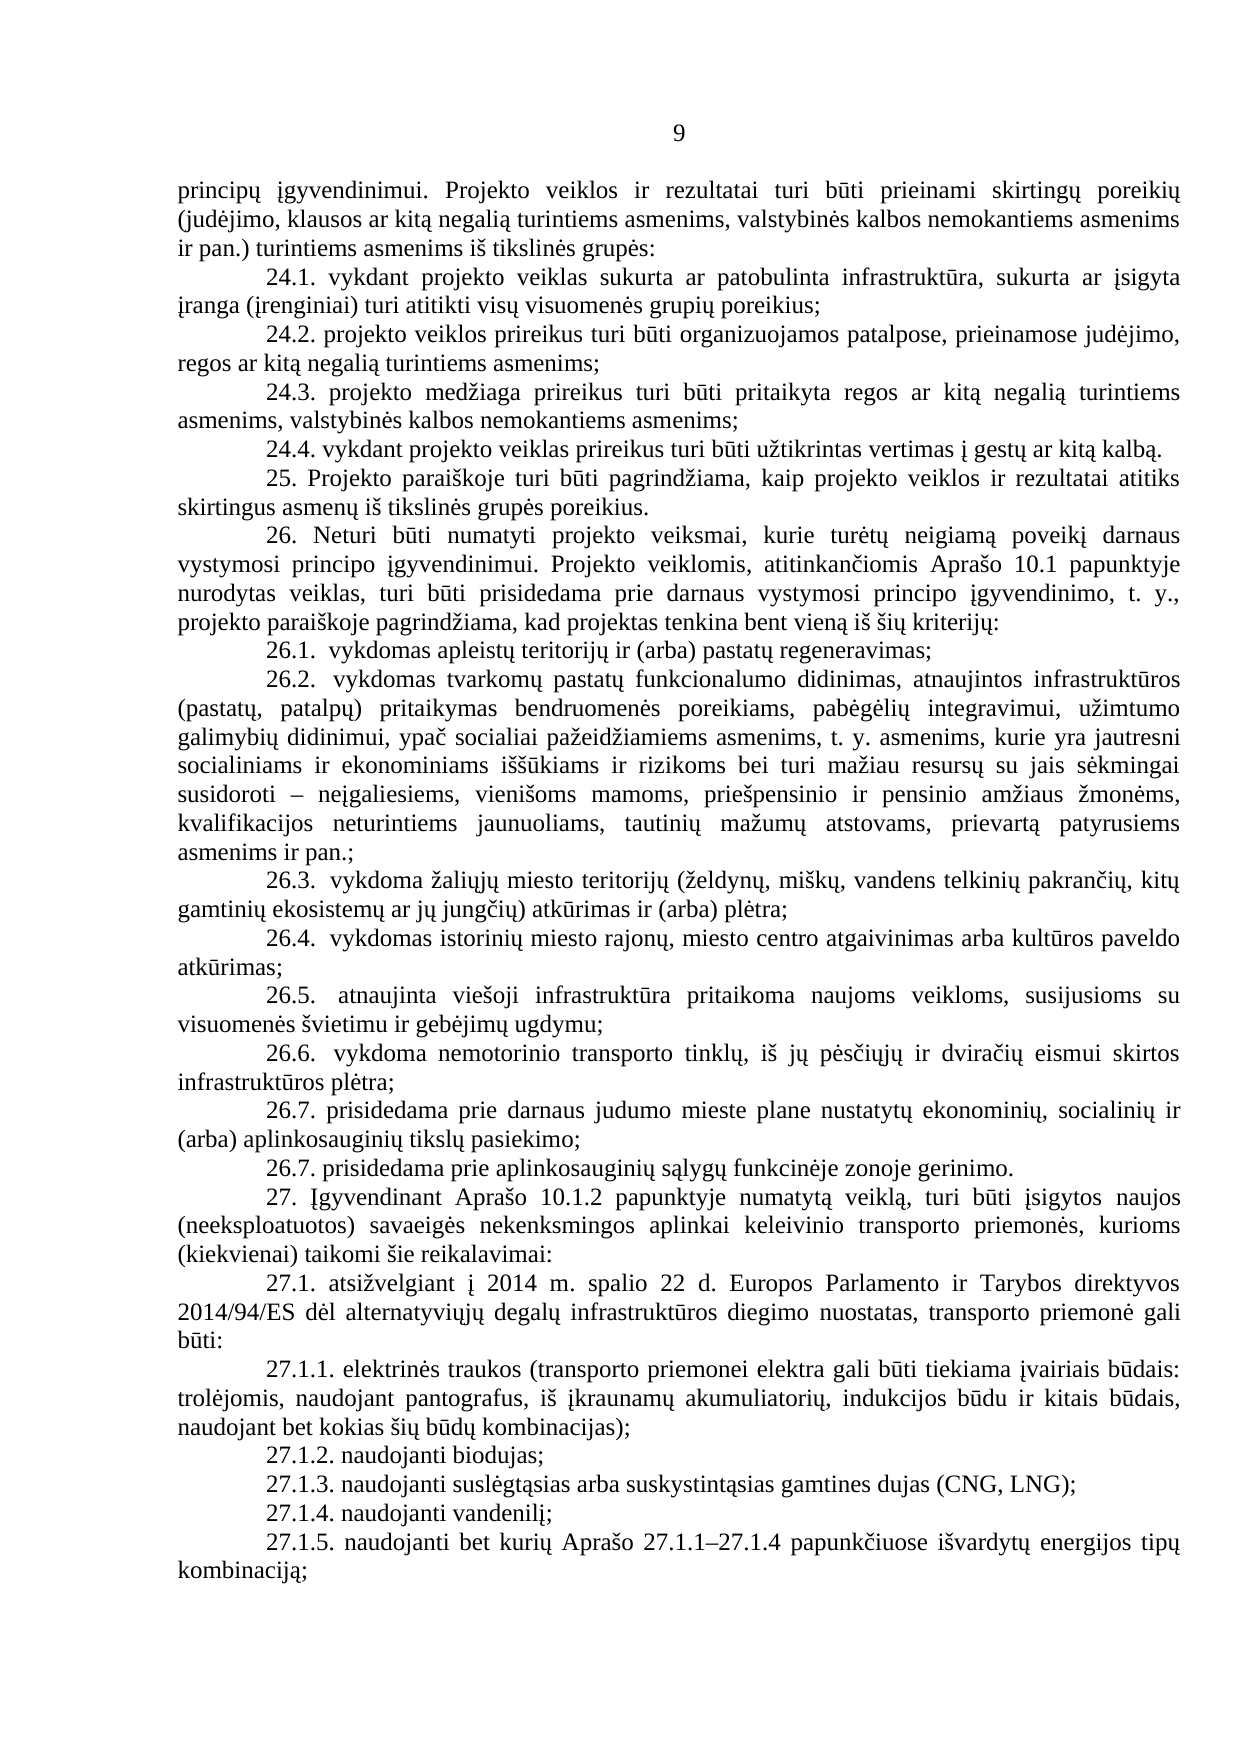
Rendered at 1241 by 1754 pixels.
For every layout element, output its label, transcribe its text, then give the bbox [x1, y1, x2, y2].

text 26.7. prisidedama prie aplinkosauginių sąlygų funkcinėje zonoje gerinimo. [177, 1153, 1181, 1182]
text 26.1. vykdomas apleistų teritorijų ir (arba) pastatų regeneravimas; [177, 636, 1181, 664]
text 26.2. vykdomas tvarkomų pastatų funkcionalumo didinimas, atnaujintos infrastruktūros (pastatų, patalpų) pritaikymas bendruomenės poreikiams, pabėgėlių integravimui, užimtumo galimybių didinimui, ypač socialiai pažeidžiamiems asmenims, t. y. asmenims, kurie yra jautresni socialiniams ir ekonominiams iššūkiams ir rizikoms bei turi mažiau resursų su jais sėkmingai susidoroti – neįgaliesiems, vienišoms mamoms, priešpensinio ir pensinio amžiaus žmonėms, kvalifikacijos neturintiems jaunuoliams, tautinių mažumų atstovams, prievartą patyrusiems asmenims ir pan.; [177, 664, 1181, 866]
text 26.3. vykdoma žaliųjų miesto teritorijų (želdynų, miškų, vandens telkinių pakrančių, kitų gamtinių ekosistemų ar jų jungčių) atkūrimas ir (arba) plėtra; [177, 866, 1181, 923]
text 27.1.3. naudojanti suslėgtąsias arba suskystintąsias gamtines dujas (CNG, LNG); [177, 1469, 1181, 1498]
text 27.1.5. naudojanti bet kurių Aprašo 27.1.1–27.1.4 papunkčiuose išvardytų energijos tipų kombinaciją; [177, 1527, 1181, 1584]
text 24.1. vykdant projekto veiklas sukurta ar patobulinta infrastruktūra, sukurta ar įsigyta įranga (įrenginiai) turi atitikti visų visuomenės grupių poreikius; [177, 262, 1181, 319]
text 27. Įgyvendinant Aprašo 10.1.2 papunktyje numatytą veiklą, turi būti įsigytos naujos (neeksploatuotos) savaeigės nekenksmingos aplinkai keleivinio transporto priemonės, kurioms (kiekvienai) taikomi šie reikalavimai: [177, 1182, 1181, 1268]
text 27.1.4. naudojanti vandenilį; [177, 1498, 1181, 1527]
text principų įgyvendinimui. Projekto veiklos ir rezultatai turi būti prieinami skirtingų poreikių (judėjimo, klausos ar kitą negalią turintiems asmenims, valstybinės kalbos nemokantiems asmenims ir pan.) turintiems asmenims iš tikslinės grupės: [177, 176, 1181, 262]
text 24.3. projekto medžiaga prireikus turi būti pritaikyta regos ar kitą negalią turintiems asmenims, valstybinės kalbos nemokantiems asmenims; [177, 377, 1181, 434]
text 24.4. vykdant projekto veiklas prireikus turi būti užtikrintas vertimas į gestų ar kitą kalbą. [177, 434, 1181, 463]
text 26.5. atnaujinta viešoji infrastruktūra pritaikoma naujoms veikloms, susijusioms su visuomenės švietimu ir gebėjimų ugdymu; [177, 981, 1181, 1038]
text 26.6. vykdoma nemotorinio transporto tinklų, iš jų pėsčiųjų ir dviračių eismui skirtos infrastruktūros plėtra; [177, 1038, 1181, 1096]
text 24.2. projekto veiklos prireikus turi būti organizuojamos patalpose, prieinamose judėjimo, regos ar kitą negalią turintiems asmenims; [177, 319, 1181, 377]
text 27.1.2. naudojanti biodujas; [177, 1441, 1181, 1469]
text 27.1. atsižvelgiant į 2014 m. spalio 22 d. Europos Parlamento ir Tarybos direktyvos 2014/94/ES dėl alternatyviųjų degalų infrastruktūros diegimo nuostatas, transporto priemonė gali būti: [177, 1268, 1181, 1354]
text 25. Projekto paraiškoje turi būti pagrindžiama, kaip projekto veiklos ir rezultatai atitiks skirtingus asmenų iš tikslinės grupės poreikius. [177, 463, 1181, 521]
text 26.4. vykdomas istorinių miesto rajonų, miesto centro atgaivinimas arba kultūros paveldo atkūrimas; [177, 923, 1181, 981]
text 26. Neturi būti numatyti projekto veiksmai, kurie turėtų neigiamą poveikį darnaus vystymosi principo įgyvendinimui. Projekto veiklomis, atitinkančiomis Aprašo 10.1 papunktyje nurodytas veiklas, turi būti prisidedama prie darnaus vystymosi principo įgyvendinimo, t. y., projekto paraiškoje pagrindžiama, kad projektas tenkina bent vieną iš šių kriterijų: [177, 521, 1181, 636]
text 27.1.1. elektrinės traukos (transporto priemonei elektra gali būti tiekiama įvairiais būdais: trolėjomis, naudojant pantografus, iš įkraunamų akumuliatorių, indukcijos būdu ir kitais būdais, naudojant bet kokias šių būdų kombinacijas); [177, 1354, 1181, 1441]
text 26.7. prisidedama prie darnaus judumo mieste plane nustatytų ekonominių, socialinių ir (arba) aplinkosauginių tikslų pasiekimo; [177, 1096, 1181, 1153]
